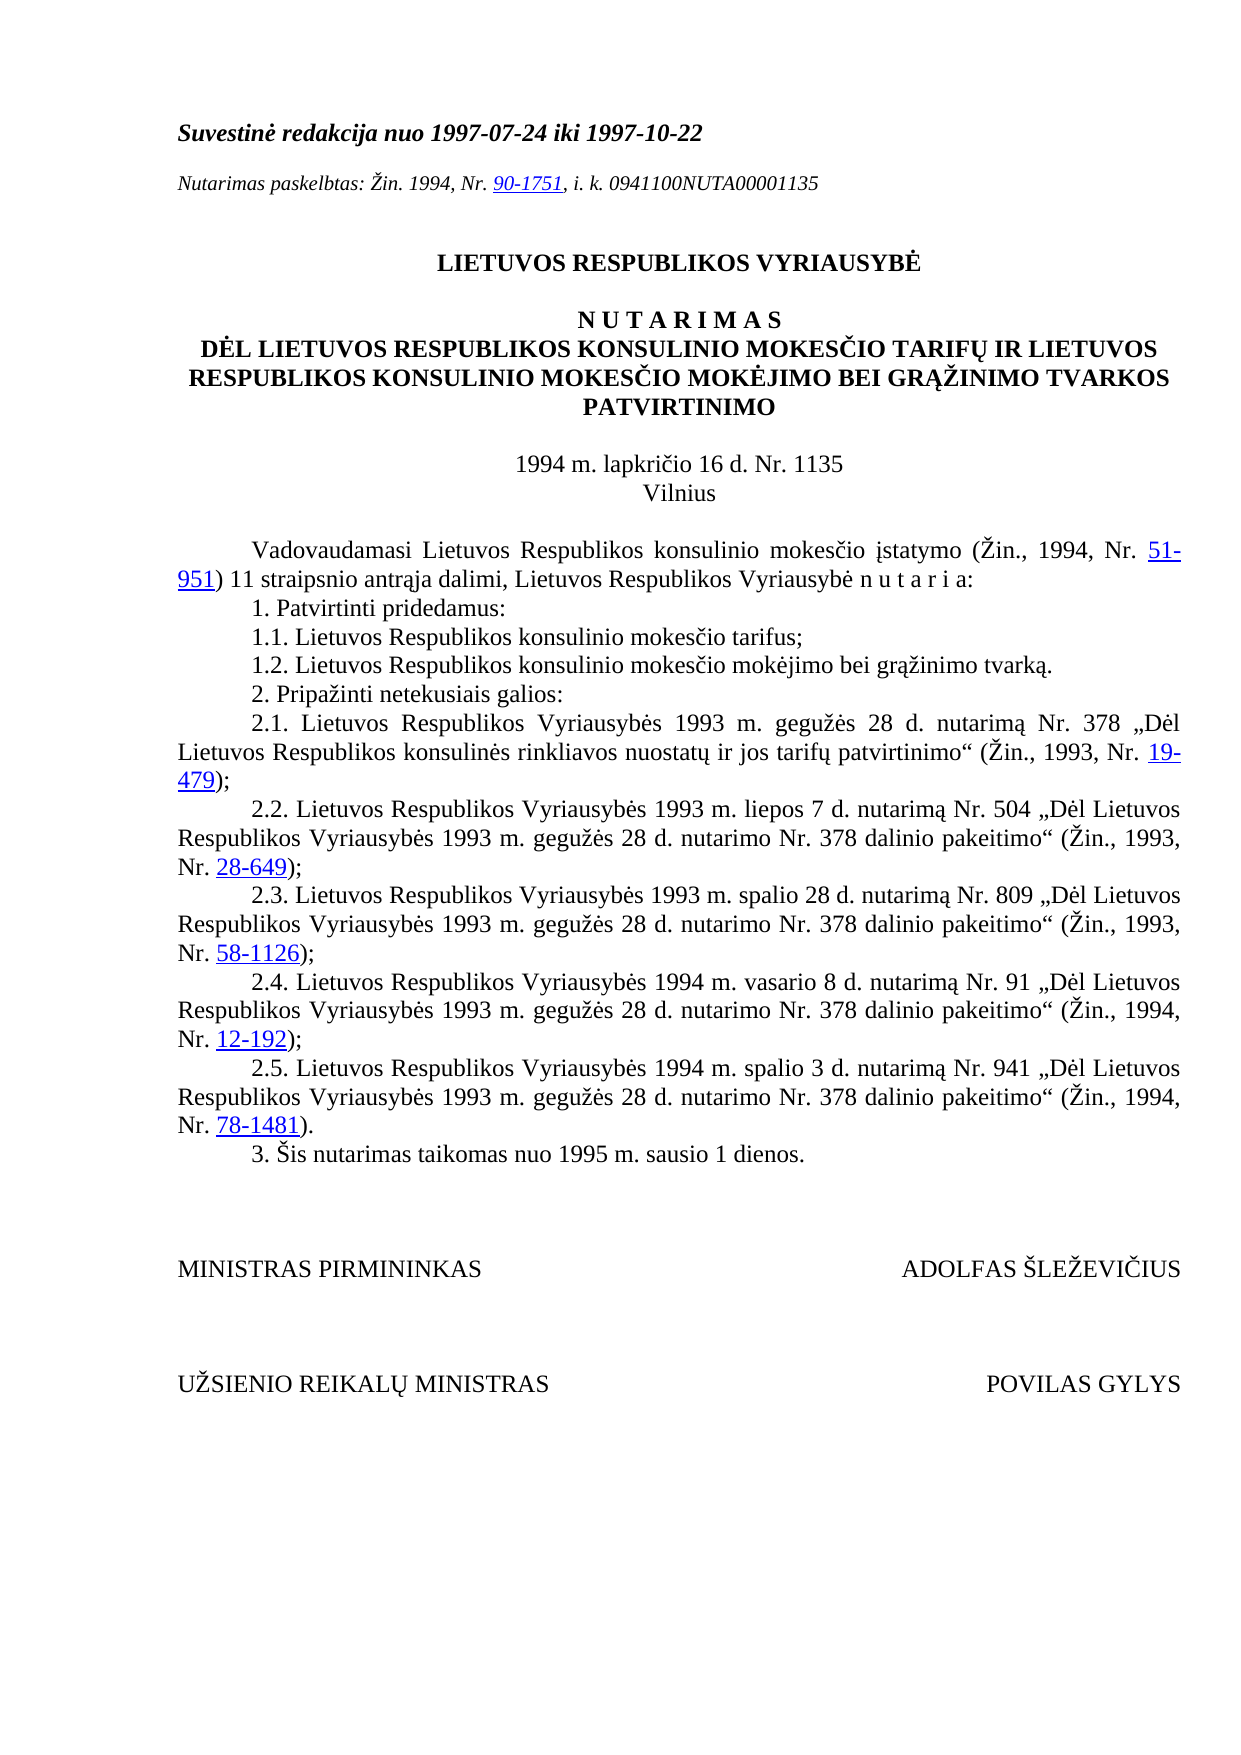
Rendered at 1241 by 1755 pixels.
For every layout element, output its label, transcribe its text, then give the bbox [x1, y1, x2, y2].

text Vadovaudamasi Lietuvos Respublikos konsulinio mokesčio įstatymo (Žin., 1994, Nr. 51-951) 11 straipsnio antrąja dalimi, Lietuvos Respublikos Vyriausybė nutaria: [177, 535, 1181, 593]
text 2.5. Lietuvos Respublikos Vyriausybės 1994 m. spalio 3 d. nutarimą Nr. 941 „Dėl Lietuvos Respublikos Vyriausybės 1993 m. gegužės 28 d. nutarimo Nr. 378 dalinio pakeitimo“ (Žin., 1994, Nr. 78-1481). [177, 1053, 1181, 1139]
text LIETUVOS RESPUBLIKOS VYRIAUSYBĖ [177, 248, 1181, 277]
text 2. Pripažinti netekusiais galios: [177, 679, 1181, 708]
text 2.2. Lietuvos Respublikos Vyriausybės 1993 m. liepos 7 d. nutarimą Nr. 504 „Dėl Lietuvos Respublikos Vyriausybės 1993 m. gegužės 28 d. nutarimo Nr. 378 dalinio pakeitimo“ (Žin., 1993, Nr. 28-649); [177, 794, 1181, 880]
text DĖL LIETUVOS RESPUBLIKOS KONSULINIO MOKESČIO TARIFŲ IR LIETUVOS RESPUBLIKOS KONSULINIO MOKESČIO MOKĖJIMO BEI GRĄŽINIMO TVARKOS PATVIRTINIMO [177, 334, 1181, 420]
text 1994 m. lapkričio 16 d. Nr. 1135 [177, 449, 1181, 478]
text MINISTRAS PIRMININKAS ADOLFAS ŠLEŽEVIČIUS [177, 1254, 1181, 1283]
text 2.4. Lietuvos Respublikos Vyriausybės 1994 m. vasario 8 d. nutarimą Nr. 91 „Dėl Lietuvos Respublikos Vyriausybės 1993 m. gegužės 28 d. nutarimo Nr. 378 dalinio pakeitimo“ (Žin., 1994, Nr. 12-192); [177, 967, 1181, 1053]
text Vilnius [177, 478, 1181, 507]
text Suvestinė redakcija nuo 1997-07-24 iki 1997-10-22 [177, 118, 1181, 147]
text Nutarimas paskelbtas: Žin. 1994, Nr. 90-1751, i. k. 0941100NUTA00001135 [177, 171, 1181, 195]
text 1. Patvirtinti pridedamus: [177, 593, 1181, 622]
text 1.2. Lietuvos Respublikos konsulinio mokesčio mokėjimo bei grąžinimo tvarką. [177, 650, 1181, 679]
text N U T A R I M A S [177, 305, 1181, 334]
text 2.1. Lietuvos Respublikos Vyriausybės 1993 m. gegužės 28 d. nutarimą Nr. 378 „Dėl Lietuvos Respublikos konsulinės rinkliavos nuostatų ir jos tarifų patvirtinimo“ (Žin., 1993, Nr. 19-479); [177, 708, 1181, 794]
text 3. Šis nutarimas taikomas nuo 1995 m. sausio 1 dienos. [177, 1139, 1181, 1168]
text 1.1. Lietuvos Respublikos konsulinio mokesčio tarifus; [177, 622, 1181, 650]
text 2.3. Lietuvos Respublikos Vyriausybės 1993 m. spalio 28 d. nutarimą Nr. 809 „Dėl Lietuvos Respublikos Vyriausybės 1993 m. gegužės 28 d. nutarimo Nr. 378 dalinio pakeitimo“ (Žin., 1993, Nr. 58-1126); [177, 880, 1181, 967]
text UŽSIENIO REIKALŲ MINISTRAS POVILAS GYLYS [177, 1369, 1181, 1398]
